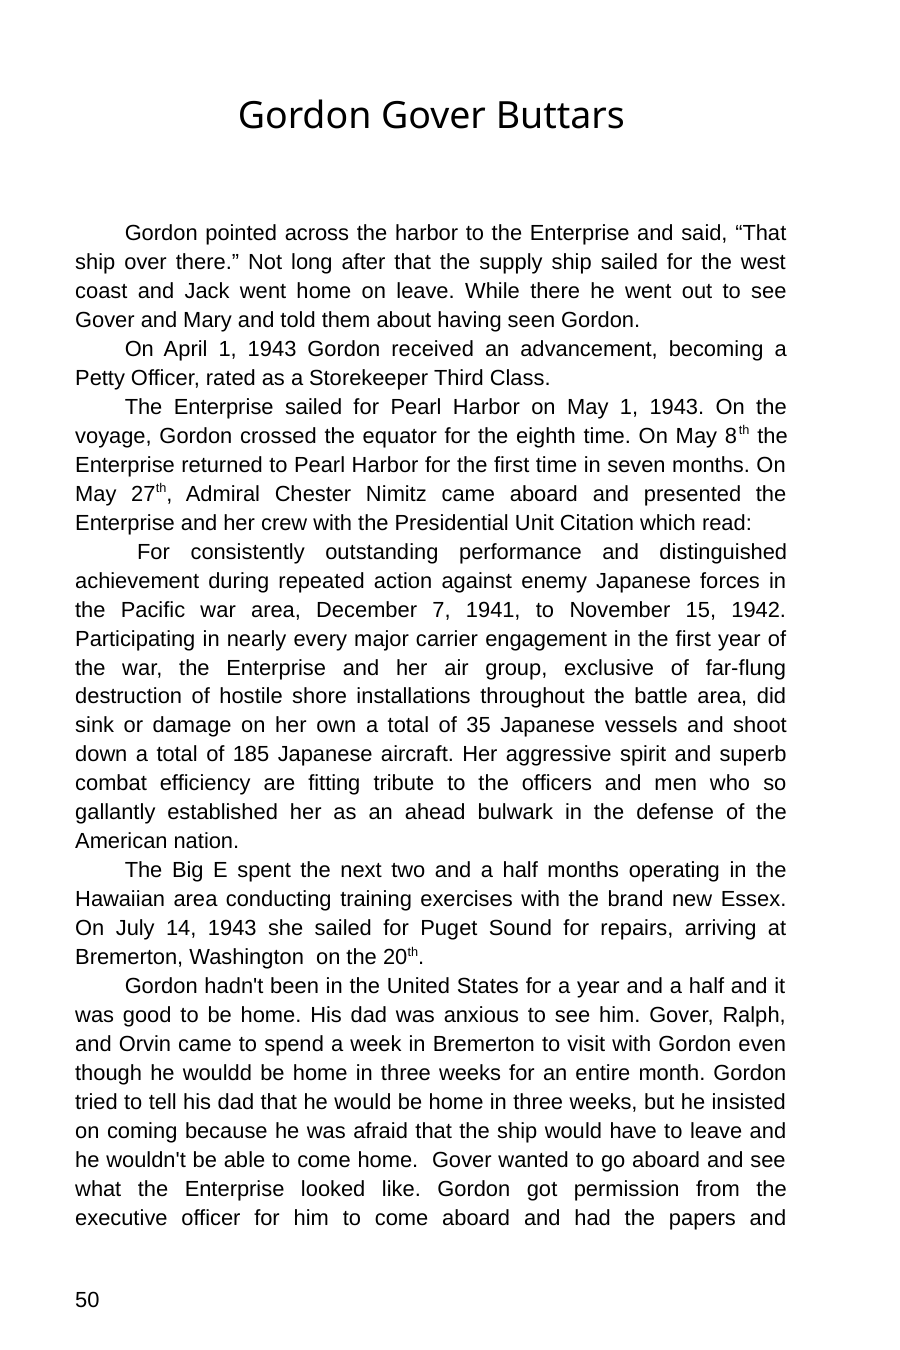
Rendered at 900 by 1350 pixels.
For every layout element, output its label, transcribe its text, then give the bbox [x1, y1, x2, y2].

text The Enterprise sailed for Pearl Harbor on May 1, 1943. On the voyage, Gordon crossed the equator for the eighth time. On May 8th the Enterprise returned to Pearl Harbor for the first time in seven months. On May 27th, Admiral Chester Nimitz came aboard and presented the Enterprise and her crew with the Presidential Unit Citation which read: [75, 394, 787, 535]
text On April 1, 1943 Gordon received an advancement, becoming a Petty Officer, rated as a Storekeeper Third Class. [75, 336, 787, 390]
text The Big E spent the next two and a half months operating in the Hawaiian area conducting training exercises with the brand new Essex. On July 14, 1943 she sailed for Puget Sound for repairs, arriving at Bremerton, Washington on the 20th. [75, 857, 787, 969]
text Gordon hadn't been in the United States for a year and a half and it was good to be home. His dad was anxious to see him. Gover, Ralph, and Orvin came to spend a week in Bremerton to visit with Gordon even though he wouldd be home in three weeks for an entire month. Gordon tried to tell his dad that he would be home in three weeks, but he insisted on coming because he was afraid that the ship would have to leave and he wouldn't be able to come home. Gover wanted to go aboard and see what the Enterprise looked like. Gordon got permission from the executive officer for him to come aboard and had the papers and [75, 973, 787, 1230]
text Gordon pointed across the harbor to the Enterprise and said, “That ship over there.” Not long after that the supply ship sailed for the west coast and Jack went home on leave. While there he went out to see Gover and Mary and told them about having seen Gordon. [75, 220, 787, 332]
text For consistently outstanding performance and distinguished achievement during repeated action against enemy Japanese forces in the Pacific war area, December 7, 1941, to November 15, 1942. Participating in nearly every major carrier engagement in the first year of the war, the Enterprise and her air group, exclusive of far-flung destruction of hostile shore installations throughout the battle area, did sink or damage on her own a total of 35 Japanese vessels and shoot down a total of 185 Japanese aircraft. Her aggressive spirit and superb combat efficiency are fitting tribute to the officers and men who so gallantly established her as an ahead bulwark in the defense of the American nation. [75, 539, 787, 853]
